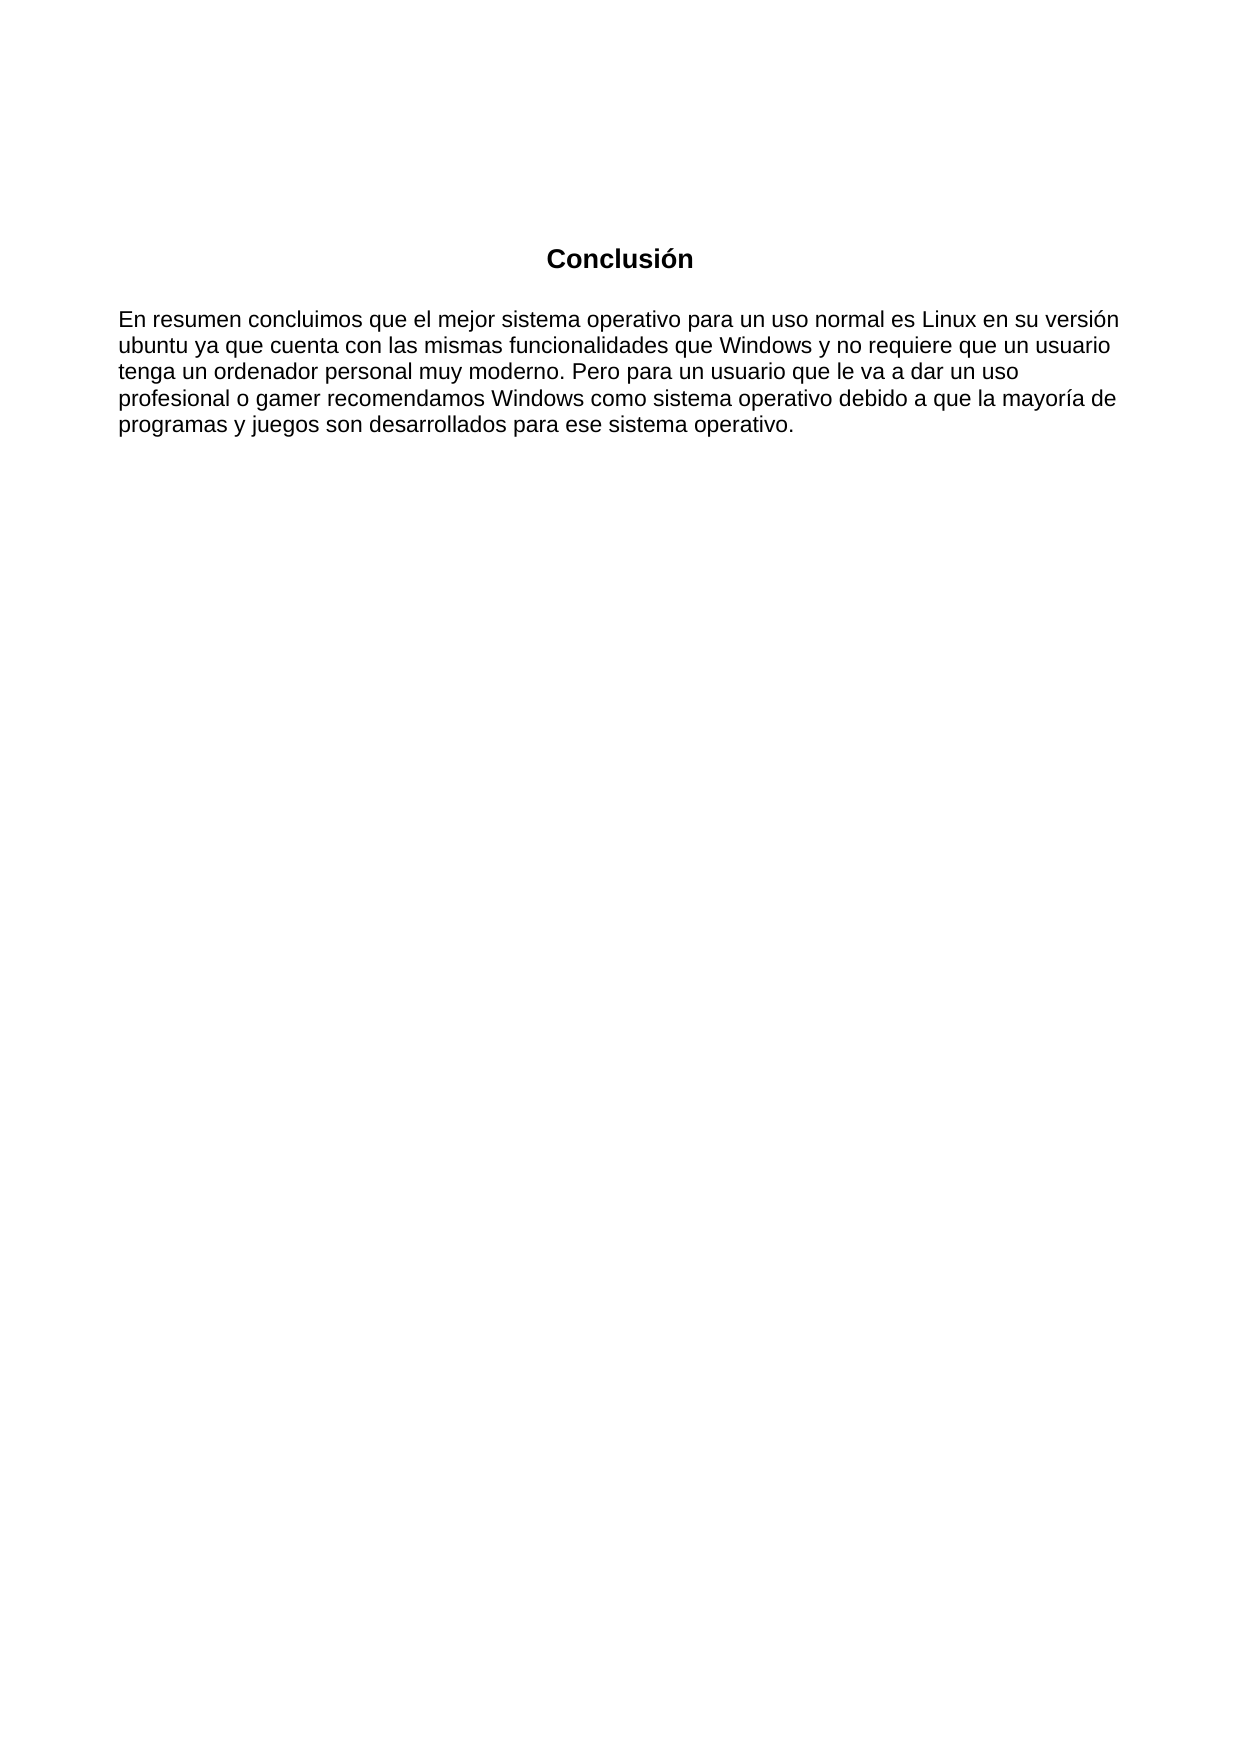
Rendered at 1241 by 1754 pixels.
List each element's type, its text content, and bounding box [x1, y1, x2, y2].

text En resumen concluimos que el mejor sistema operativo para un uso normal es Linux en su versión ubuntu ya que cuenta con las mismas funcionalidades que Windows y no requiere que un usuario tenga un ordenador personal muy moderno. Pero para un usuario que le va a dar un uso profesional o gamer recomendamos Windows como sistema operativo debido a que la mayoría de programas y juegos son desarrollados para ese sistema operativo. [118, 306, 1122, 437]
text Conclusión [118, 243, 1122, 274]
